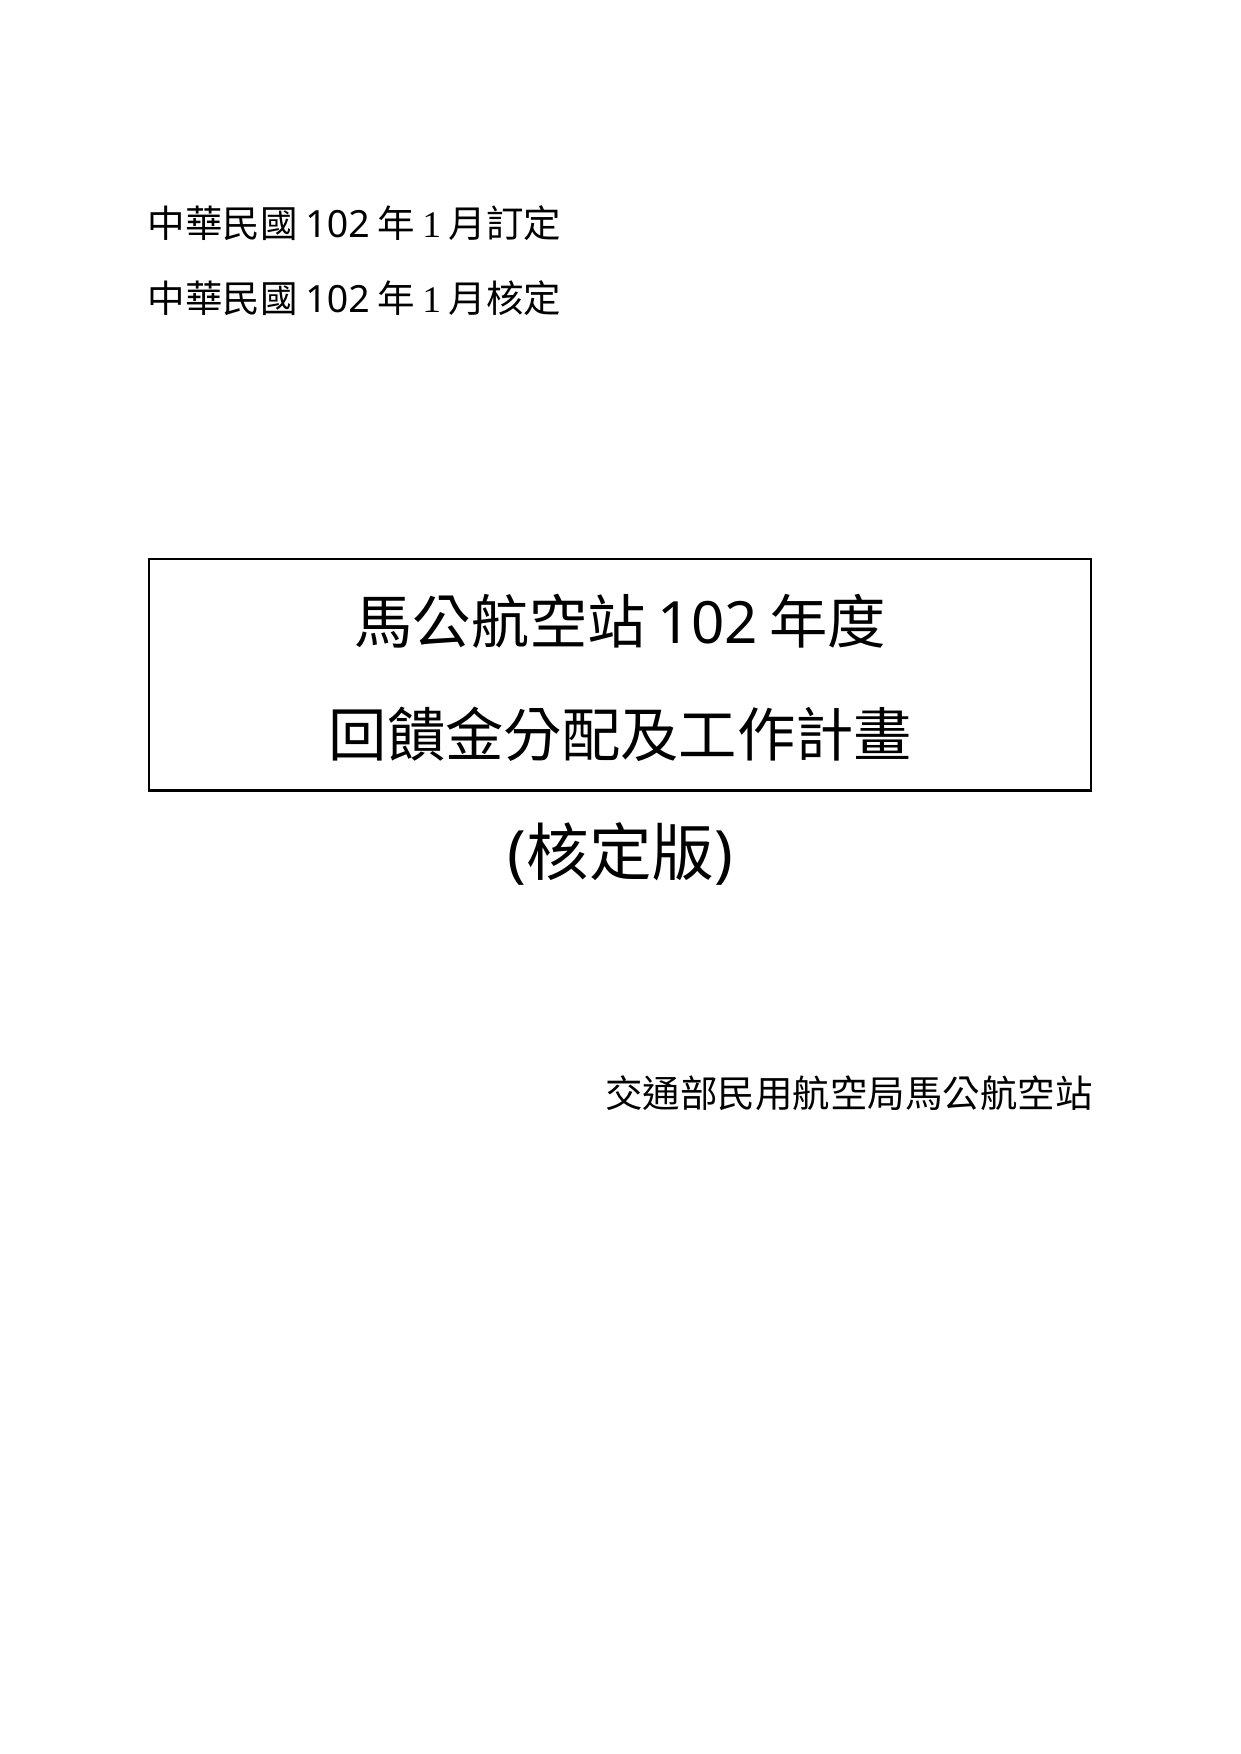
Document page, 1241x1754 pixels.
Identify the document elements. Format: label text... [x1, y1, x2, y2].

text 交通部民用航空局馬公航空站 [148, 1054, 1092, 1129]
text 中華民國102年1月核定 [148, 258, 1092, 333]
text 馬公航空站102年度 [150, 560, 1090, 671]
text 回饋金分配及工作計畫 [150, 671, 1090, 789]
text 中華民國102年1月訂定 [148, 183, 1092, 258]
text (核定版) [148, 792, 1092, 904]
